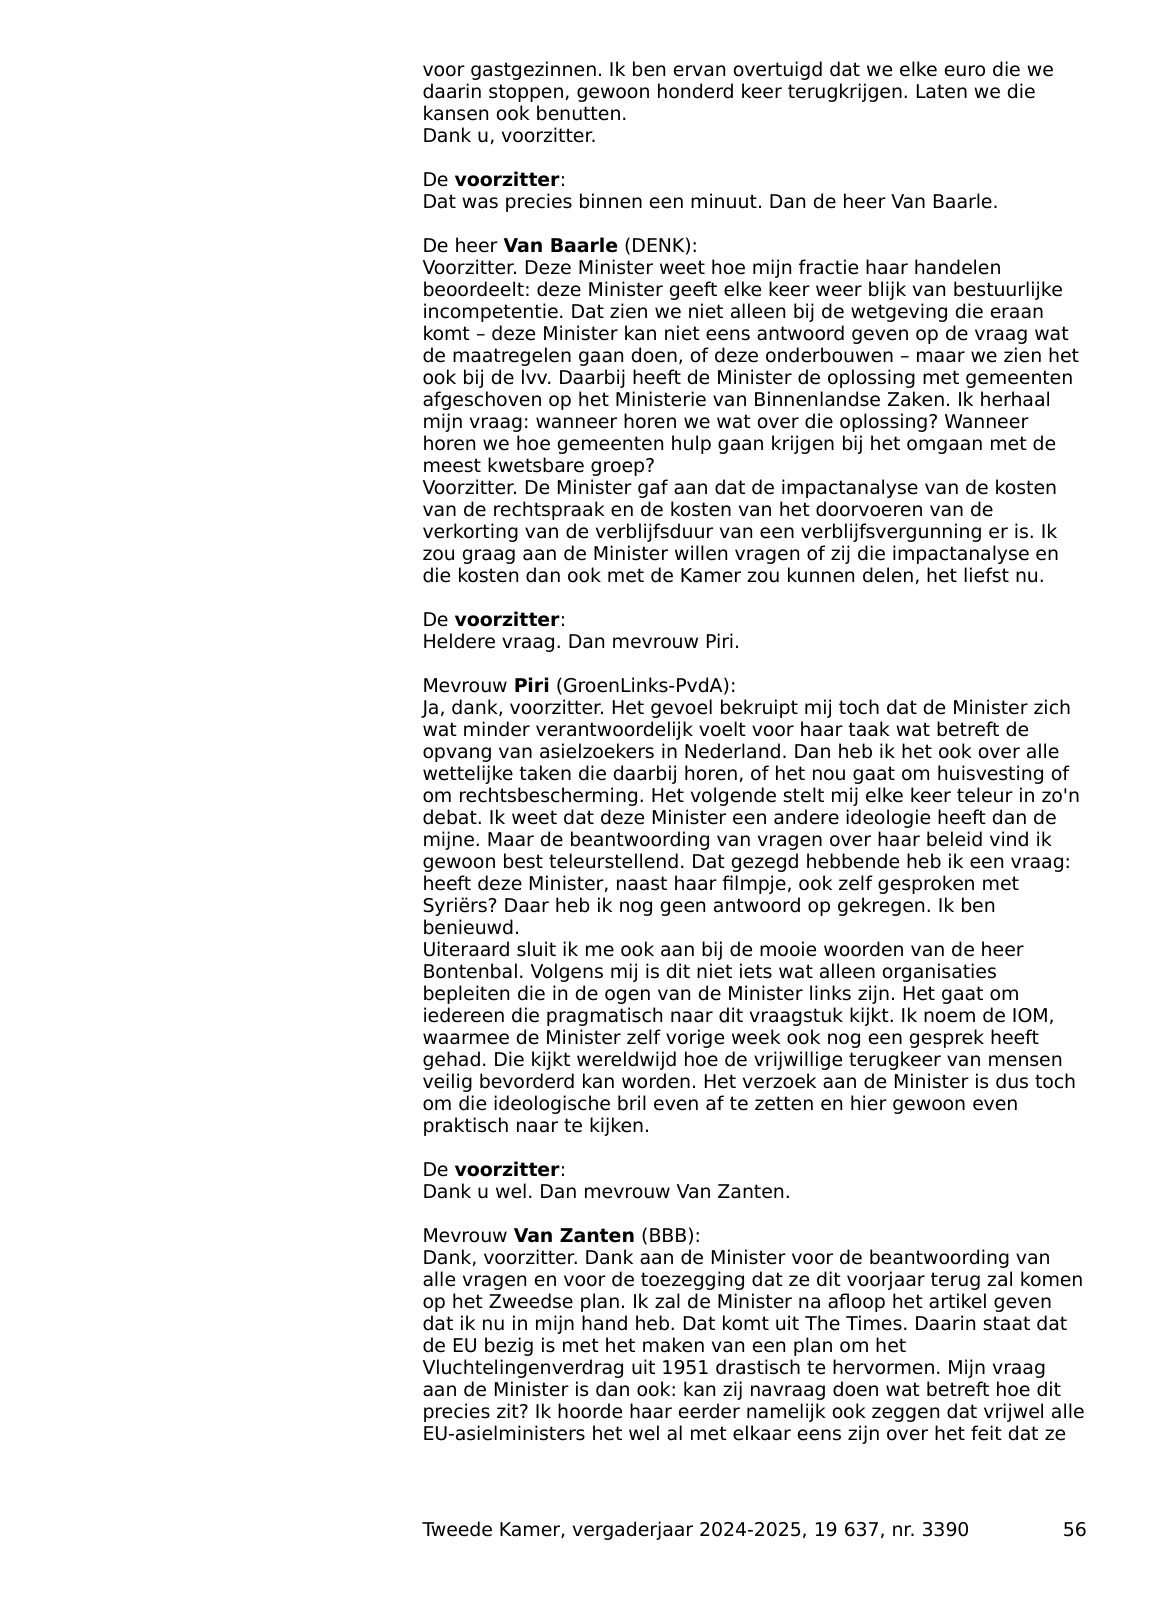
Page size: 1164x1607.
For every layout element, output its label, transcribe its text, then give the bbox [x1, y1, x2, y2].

text De heer Van Baarle (DENK): [422, 235, 1087, 257]
text De voorzitter: [422, 1159, 1087, 1181]
text De voorzitter: [422, 609, 1087, 631]
text Mevrouw Van Zanten (BBB): [422, 1225, 1087, 1247]
text Ja, dank, voorzitter. Het gevoel bekruipt mij toch dat de Minister zich wat minder verantwoordelijk voelt voor haar taak wat betreft de opvang van asielzoekers in Nederland. Dan heb ik het ook over alle wettelijke taken die daarbij horen, of het nou gaat om huisvesting of om rechtsbescherming. Het volgende stelt mij elke keer teleur in zo'n debat. Ik weet dat deze Minister een andere ideologie heeft dan de mijne. Maar de beantwoording van vragen over haar beleid vind ik gewoon best teleurstellend. Dat gezegd hebbende heb ik een vraag: heeft deze Minister, naast haar filmpje, ook zelf gesproken met Syriërs? Daar heb ik nog geen antwoord op gekregen. Ik ben benieuwd. [422, 697, 1087, 939]
text Dank, voorzitter. Dank aan de Minister voor de beantwoording van alle vragen en voor de toezegging dat ze dit voorjaar terug zal komen op het Zweedse plan. Ik zal de Minister na afloop het artikel geven dat ik nu in mijn hand heb. Dat komt uit The Times. Daarin staat dat de EU bezig is met het maken van een plan om het Vluchtelingenverdrag uit 1951 drastisch te hervormen. Mijn vraag aan de Minister is dan ook: kan zij navraag doen wat betreft hoe dit precies zit? Ik hoorde haar eerder namelijk ook zeggen dat vrijwel alle EU-asielministers het wel al met elkaar eens zijn over het feit dat ze [422, 1247, 1087, 1445]
text De voorzitter: [422, 169, 1087, 191]
text Voorzitter. De Minister gaf aan dat de impactanalyse van de kosten van de rechtspraak en de kosten van het doorvoeren van de verkorting van de verblijfsduur van een verblijfsvergunning er is. Ik zou graag aan de Minister willen vragen of zij die impactanalyse en die kosten dan ook met de Kamer zou kunnen delen, het liefst nu. [422, 477, 1087, 587]
text voor gastgezinnen. Ik ben ervan overtuigd dat we elke euro die we daarin stoppen, gewoon honderd keer terugkrijgen. Laten we die kansen ook benutten. [422, 59, 1087, 125]
text Voorzitter. Deze Minister weet hoe mijn fractie haar handelen beoordeelt: deze Minister geeft elke keer weer blijk van bestuurlijke incompetentie. Dat zien we niet alleen bij de wetgeving die eraan komt – deze Minister kan niet eens antwoord geven op de vraag wat de maatregelen gaan doen, of deze onderbouwen – maar we zien het ook bij de lvv. Daarbij heeft de Minister de oplossing met gemeenten afgeschoven op het Ministerie van Binnenlandse Zaken. Ik herhaal mijn vraag: wanneer horen we wat over die oplossing? Wanneer horen we hoe gemeenten hulp gaan krijgen bij het omgaan met de meest kwetsbare groep? [422, 257, 1087, 477]
text Dank u wel. Dan mevrouw Van Zanten. [422, 1181, 1087, 1203]
text Dat was precies binnen een minuut. Dan de heer Van Baarle. [422, 191, 1087, 213]
text Heldere vraag. Dan mevrouw Piri. [422, 631, 1087, 653]
text Dank u, voorzitter. [422, 125, 1087, 147]
text Mevrouw Piri (GroenLinks-PvdA): [422, 675, 1087, 697]
text Uiteraard sluit ik me ook aan bij de mooie woorden van de heer Bontenbal. Volgens mij is dit niet iets wat alleen organisaties bepleiten die in de ogen van de Minister links zijn. Het gaat om iedereen die pragmatisch naar dit vraagstuk kijkt. Ik noem de IOM, waarmee de Minister zelf vorige week ook nog een gesprek heeft gehad. Die kijkt wereldwijd hoe de vrijwillige terugkeer van mensen veilig bevorderd kan worden. Het verzoek aan de Minister is dus toch om die ideologische bril even af te zetten en hier gewoon even praktisch naar te kijken. [422, 939, 1087, 1137]
